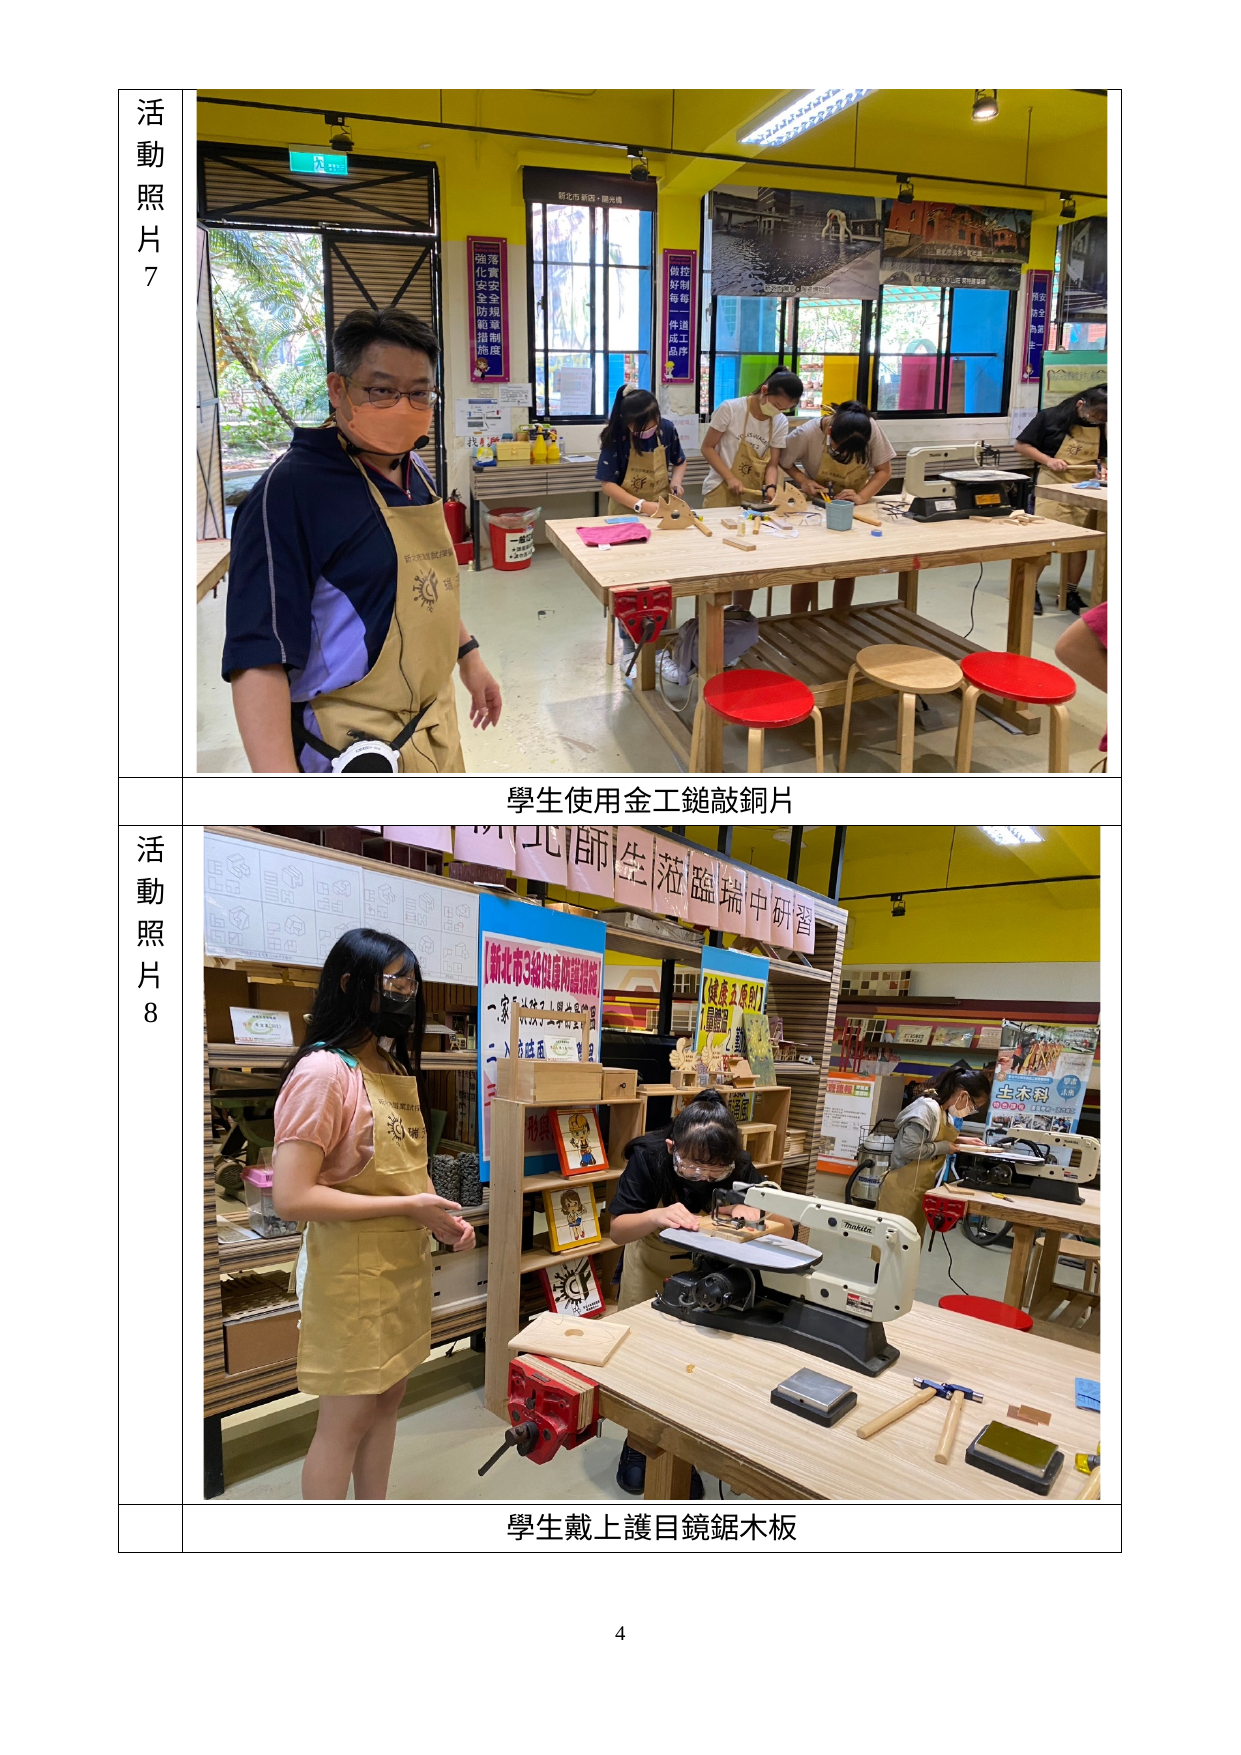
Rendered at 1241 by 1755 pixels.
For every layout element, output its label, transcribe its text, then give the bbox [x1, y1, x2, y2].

table_cell [119, 1505, 182, 1552]
table_cell 學生戴上護目鏡鋸木板 [183, 1505, 1121, 1552]
table_cell 活動照片 7 [119, 90, 182, 777]
table_cell [119, 778, 182, 825]
table_cell [183, 826, 1121, 1504]
table_cell 學生使用金工鎚敲銅片 [183, 778, 1121, 825]
table_cell [183, 90, 1121, 777]
table_cell 活動照片 8 [119, 826, 182, 1504]
